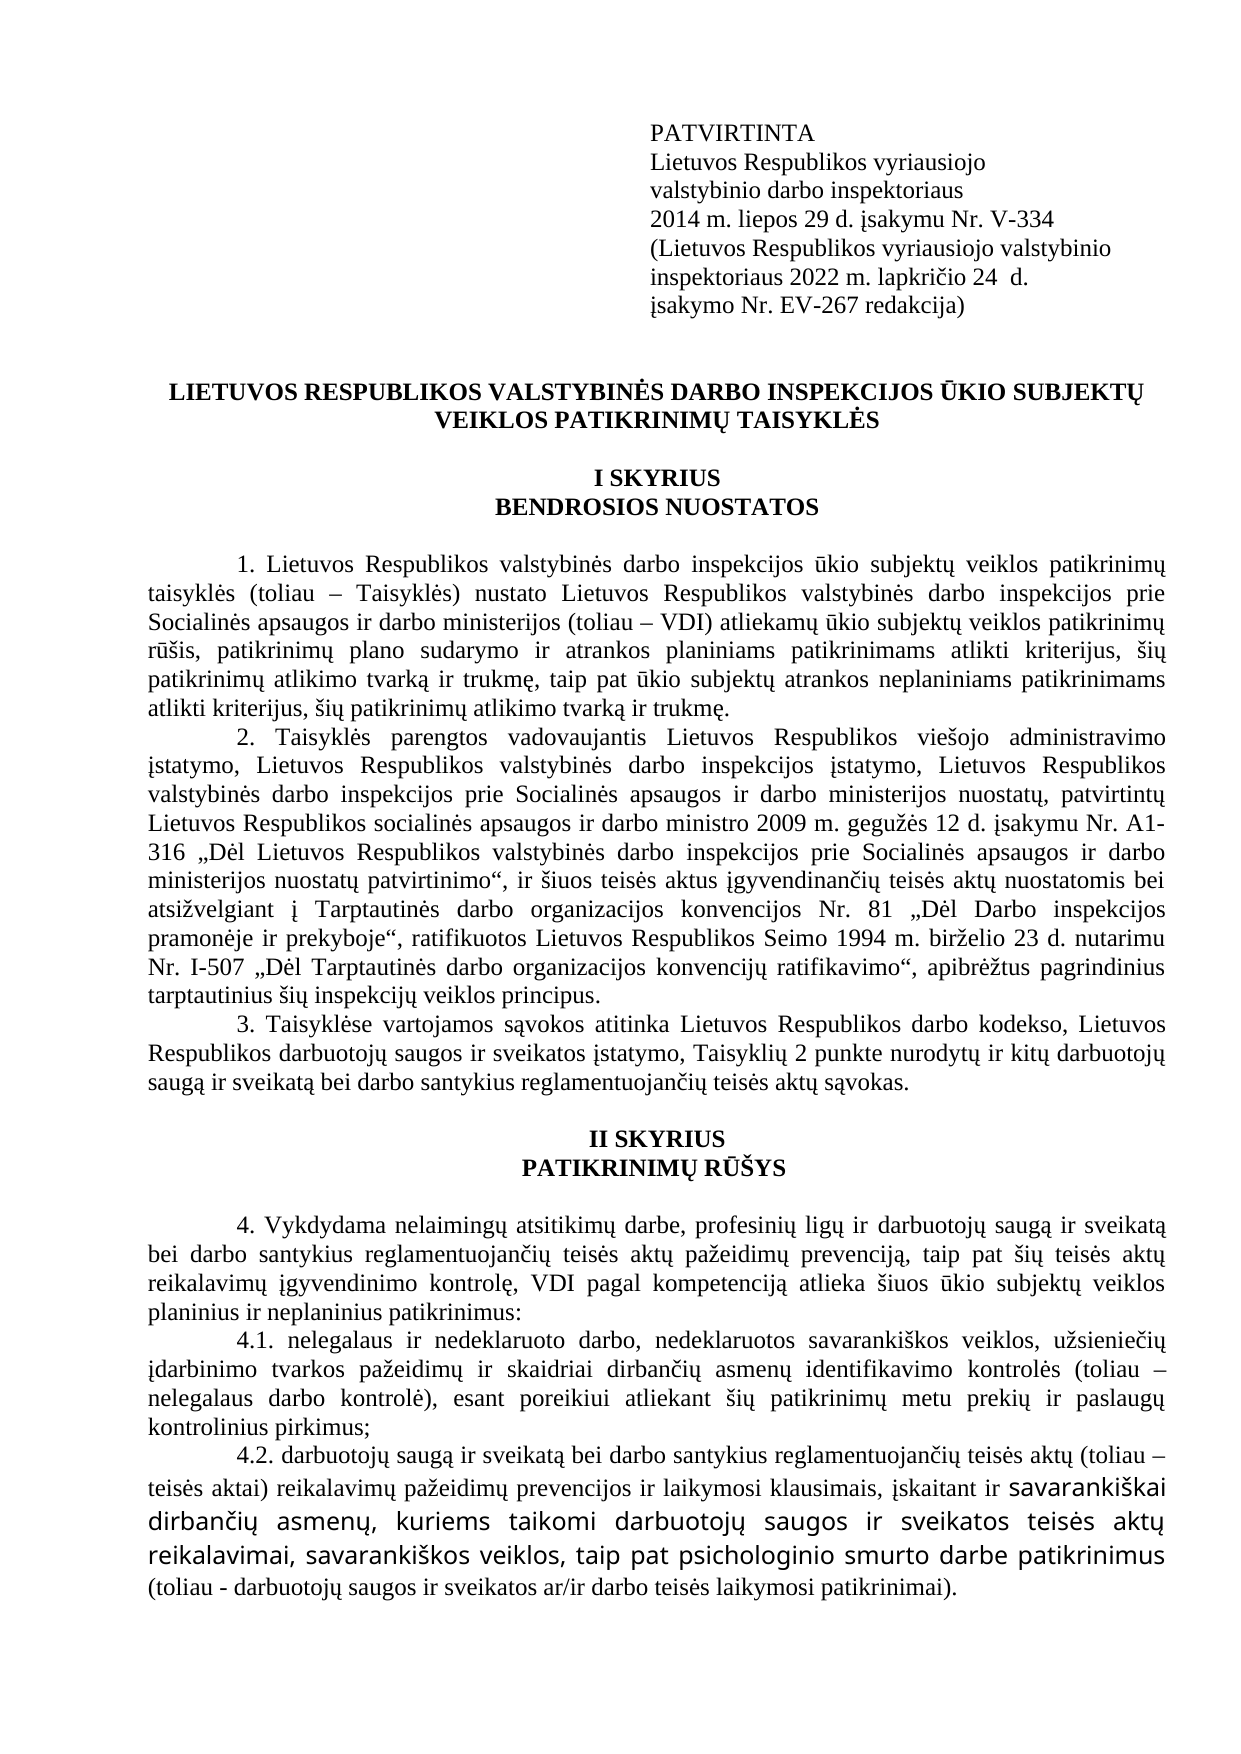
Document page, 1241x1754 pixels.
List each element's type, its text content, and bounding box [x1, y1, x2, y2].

text PATVIRTINTA [148, 118, 1166, 147]
text LIETUVOS RESPUBLIKOS VALSTYBINĖS DARBO INSPEKCIJOS ŪKIO SUBJEKTŲ VEIKLOS PATIKRINIMŲ TAISYKLĖS [148, 377, 1166, 434]
text (Lietuvos Respublikos vyriausiojo valstybinio [591, 233, 1166, 262]
text BENDROSIOS NUOSTATOS [148, 492, 1166, 521]
text PATIKRINIMŲ RŪŠYS [148, 1153, 1166, 1182]
text II SKYRIUS [148, 1124, 1166, 1153]
text 3. Taisyklėse vartojamos sąvokos atitinka Lietuvos Respublikos darbo kodekso, Lietuvos Respublikos darbuotojų saugos ir sveikatos įstatymo, Taisyklių 2 punkte nurodytų ir kitų darbuotojų saugą ir sveikatą bei darbo santykius reglamentuojančių teisės aktų sąvokas. [148, 1009, 1166, 1096]
text 4.2. darbuotojų saugą ir sveikatą bei darbo santykius reglamentuojančių teisės aktų (toliau – teisės aktai) reikalavimų pažeidimų prevencijos ir laikymosi klausimais, įskaitant ir savarankiškai dirbančių asmenų, kuriems taikomi darbuotojų saugos ir sveikatos teisės aktų reikalavimai, savarankiškos veiklos, taip pat psichologinio smurto darbe patikrinimus (toliau - darbuotojų saugos ir sveikatos ar/ir darbo teisės laikymosi patikrinimai). [148, 1441, 1166, 1600]
text 4. Vykdydama nelaimingų atsitikimų darbe, profesinių ligų ir darbuotojų saugą ir sveikatą bei darbo santykius reglamentuojančių teisės aktų pažeidimų prevenciją, taip pat šių teisės aktų reikalavimų įgyvendinimo kontrolę, VDI pagal kompetenciją atlieka šiuos ūkio subjektų veiklos planinius ir neplaninius patikrinimus: [148, 1211, 1166, 1326]
text inspektoriaus 2022 m. lapkričio 24 d. [591, 262, 1166, 291]
text 2014 m. liepos 29 d. įsakymu Nr. V-334 [148, 204, 1166, 233]
text valstybinio darbo inspektoriaus [148, 176, 1166, 204]
text 2. Taisyklės parengtos vadovaujantis Lietuvos Respublikos viešojo administravimo įstatymo, Lietuvos Respublikos valstybinės darbo inspekcijos įstatymo, Lietuvos Respublikos valstybinės darbo inspekcijos prie Socialinės apsaugos ir darbo ministerijos nuostatų, patvirtintų Lietuvos Respublikos socialinės apsaugos ir darbo ministro 2009 m. gegužės 12 d. įsakymu Nr. A1-316 „Dėl Lietuvos Respublikos valstybinės darbo inspekcijos prie Socialinės apsaugos ir darbo ministerijos nuostatų patvirtinimo“, ir šiuos teisės aktus įgyvendinančių teisės aktų nuostatomis bei atsižvelgiant į Tarptautinės darbo organizacijos konvencijos Nr. 81 „Dėl Darbo inspekcijos pramonėje ir prekyboje“, ratifikuotos Lietuvos Respublikos Seimo 1994 m. birželio 23 d. nutarimu Nr. I-507 „Dėl Tarptautinės darbo organizacijos konvencijų ratifikavimo“, apibrėžtus pagrindinius tarptautinius šių inspekcijų veiklos principus. [148, 722, 1166, 1009]
text 4.1. nelegalaus ir nedeklaruoto darbo, nedeklaruotos savarankiškos veiklos, užsieniečių įdarbinimo tvarkos pažeidimų ir skaidriai dirbančių asmenų identifikavimo kontrolės (toliau – nelegalaus darbo kontrolė), esant poreikiui atliekant šių patikrinimų metu prekių ir paslaugų kontrolinius pirkimus; [148, 1326, 1166, 1441]
text Lietuvos Respublikos vyriausiojo [148, 147, 1166, 176]
text įsakymo Nr. EV-267 redakcija) [591, 291, 1166, 319]
text 1. Lietuvos Respublikos valstybinės darbo inspekcijos ūkio subjektų veiklos patikrinimų taisyklės (toliau – Taisyklės) nustato Lietuvos Respublikos valstybinės darbo inspekcijos prie Socialinės apsaugos ir darbo ministerijos (toliau – VDI) atliekamų ūkio subjektų veiklos patikrinimų rūšis, patikrinimų plano sudarymo ir atrankos planiniams patikrinimams atlikti kriterijus, šių patikrinimų atlikimo tvarką ir trukmę, taip pat ūkio subjektų atrankos neplaniniams patikrinimams atlikti kriterijus, šių patikrinimų atlikimo tvarką ir trukmę. [148, 549, 1166, 722]
text I SKYRIUS [148, 463, 1166, 492]
